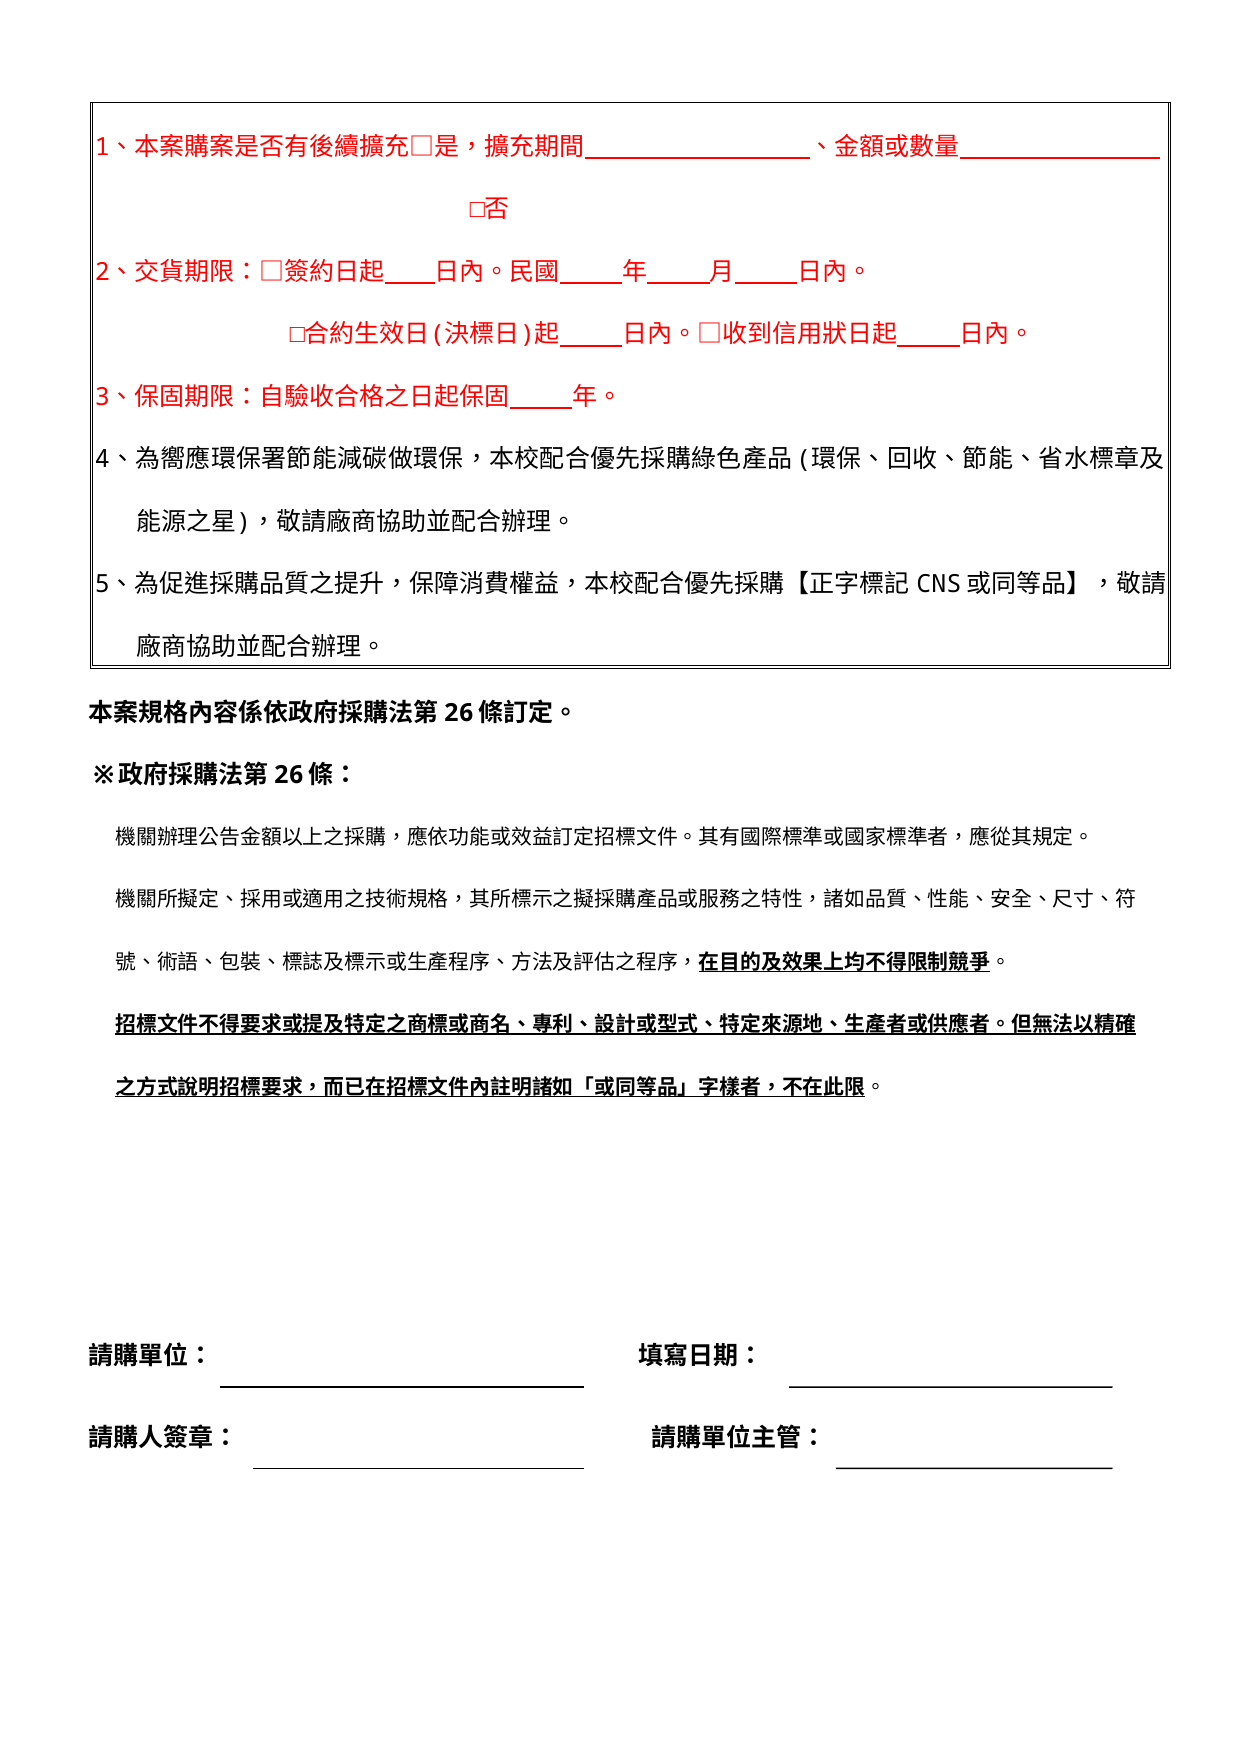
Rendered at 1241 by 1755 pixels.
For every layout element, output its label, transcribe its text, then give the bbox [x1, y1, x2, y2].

text 請購人簽章： 請購單位主管： [89, 1393, 1152, 1456]
text 機關所擬定、採用或適用之技術規格，其所標示之擬採購產品或服務之特性，諸如品質、性能、安全、尺寸、符號、術語、包裝、標誌及標示或生產程序、方法及評估之程序，在目的及效果上均不得限制競爭。 [115, 856, 1152, 981]
text 請購單位： 填寫日期： [89, 1312, 1152, 1375]
text 招標文件不得要求或提及特定之商標或商名、專利、設計或型式、特定來源地、生產者或供應者。但無法以精確之方式說明招標要求，而已在招標文件內註明諸如「或同等品」字樣者，不在此限。 [115, 981, 1152, 1106]
text 本案規格內容係依政府採購法第26條訂定。 [89, 668, 1152, 731]
text ※政府採購法第26條： [89, 731, 1152, 793]
text 機關辦理公告金額以上之採購，應依功能或效益訂定招標文件。其有國際標準或國家標準者，應從其規定。 [115, 793, 1152, 856]
table_cell 1、本案購案是否有後續擴充□是，擴充期間 、金額或數量 □否 2、交貨期限：□簽約日起 日內。民國 年 月 日內。 □合約生效日(決標日)起 日內。□收到信用狀日起 日內。 3、保固期限：自驗收合格之日起保固 年。 4、為嚮應環保署節能減碳做環保，本校配合優先採購綠色產品(環保、回收、節能、省水標章及能源之星)，敬請廠商協助並配合辦理。 5、為促進採購品質之提升，保障消費權益，本校配合優先採購【正字標記CNS或同等品】，敬請廠商協助並配合辦理。 [93, 103, 1168, 665]
